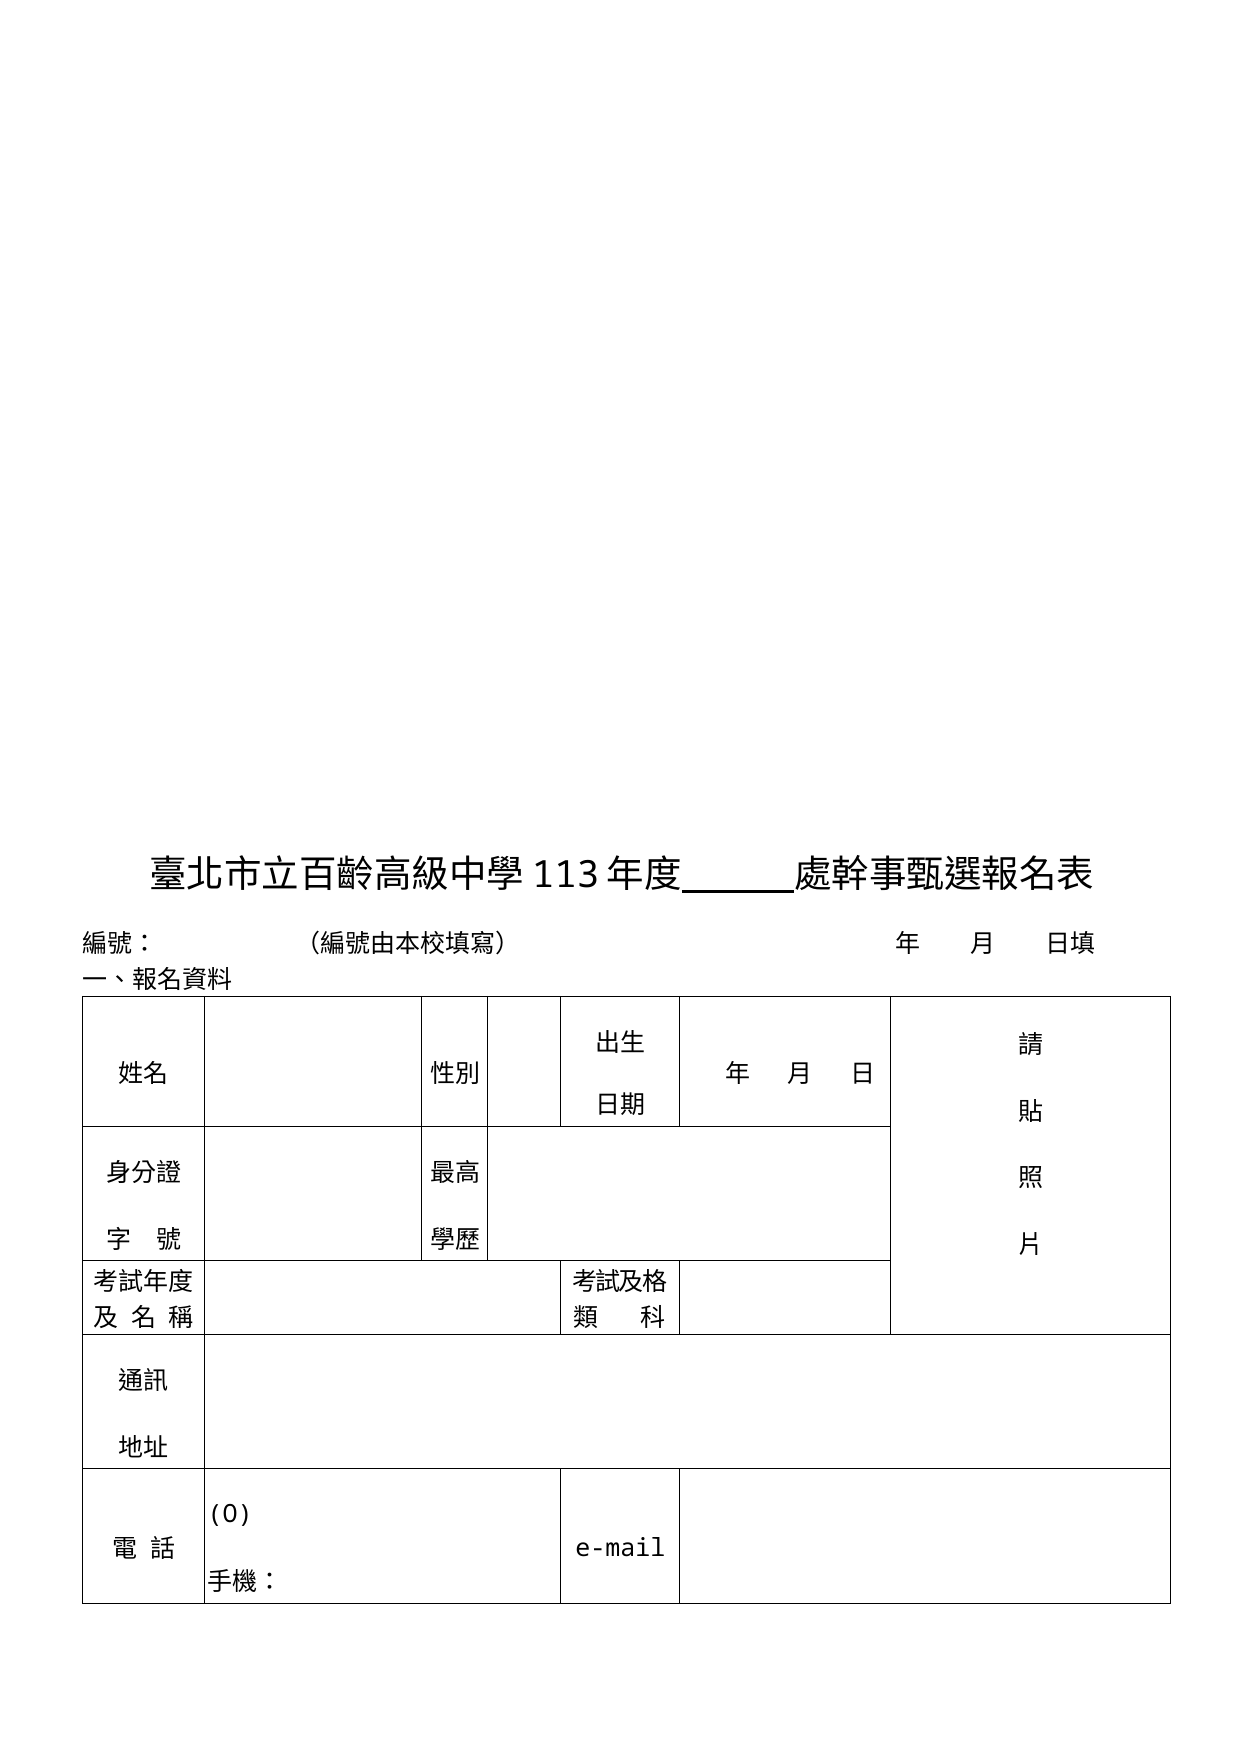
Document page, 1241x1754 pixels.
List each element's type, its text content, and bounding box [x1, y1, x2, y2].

text 臺北市立百齡高級中學113年度 處幹事甄選報名表 [116, 829, 1122, 892]
table_cell 身分證 字 號 [83, 1127, 204, 1260]
table_cell [205, 1335, 1170, 1468]
table_header 年 月 日 [680, 997, 890, 1126]
table_header 姓名 [83, 997, 204, 1126]
table_header 性別 [422, 997, 487, 1126]
table_header 出生 日期 [561, 997, 679, 1126]
table_cell (O) 手機： [205, 1469, 560, 1603]
table_cell [205, 1261, 560, 1334]
table_cell 通訊 地址 [83, 1335, 204, 1468]
table_cell e-mail [561, 1469, 679, 1603]
table_cell [488, 1127, 890, 1260]
table_cell [680, 1261, 890, 1334]
table_header [205, 997, 421, 1126]
text 編號： （編號由本校填寫） 年 月 日填 [83, 923, 1122, 959]
table_cell [680, 1469, 1170, 1603]
table_header [488, 997, 560, 1126]
table_cell 考試年度 及 名 稱 [83, 1261, 204, 1334]
table_cell 電 話 [83, 1469, 204, 1603]
table_cell 最高 學歷 [422, 1127, 487, 1260]
table_header 請 貼 照 片 [891, 997, 1170, 1334]
table_cell 考試及格 類 科 [561, 1261, 679, 1334]
text 一、報名資料 [83, 959, 1122, 996]
table_cell [205, 1127, 421, 1260]
